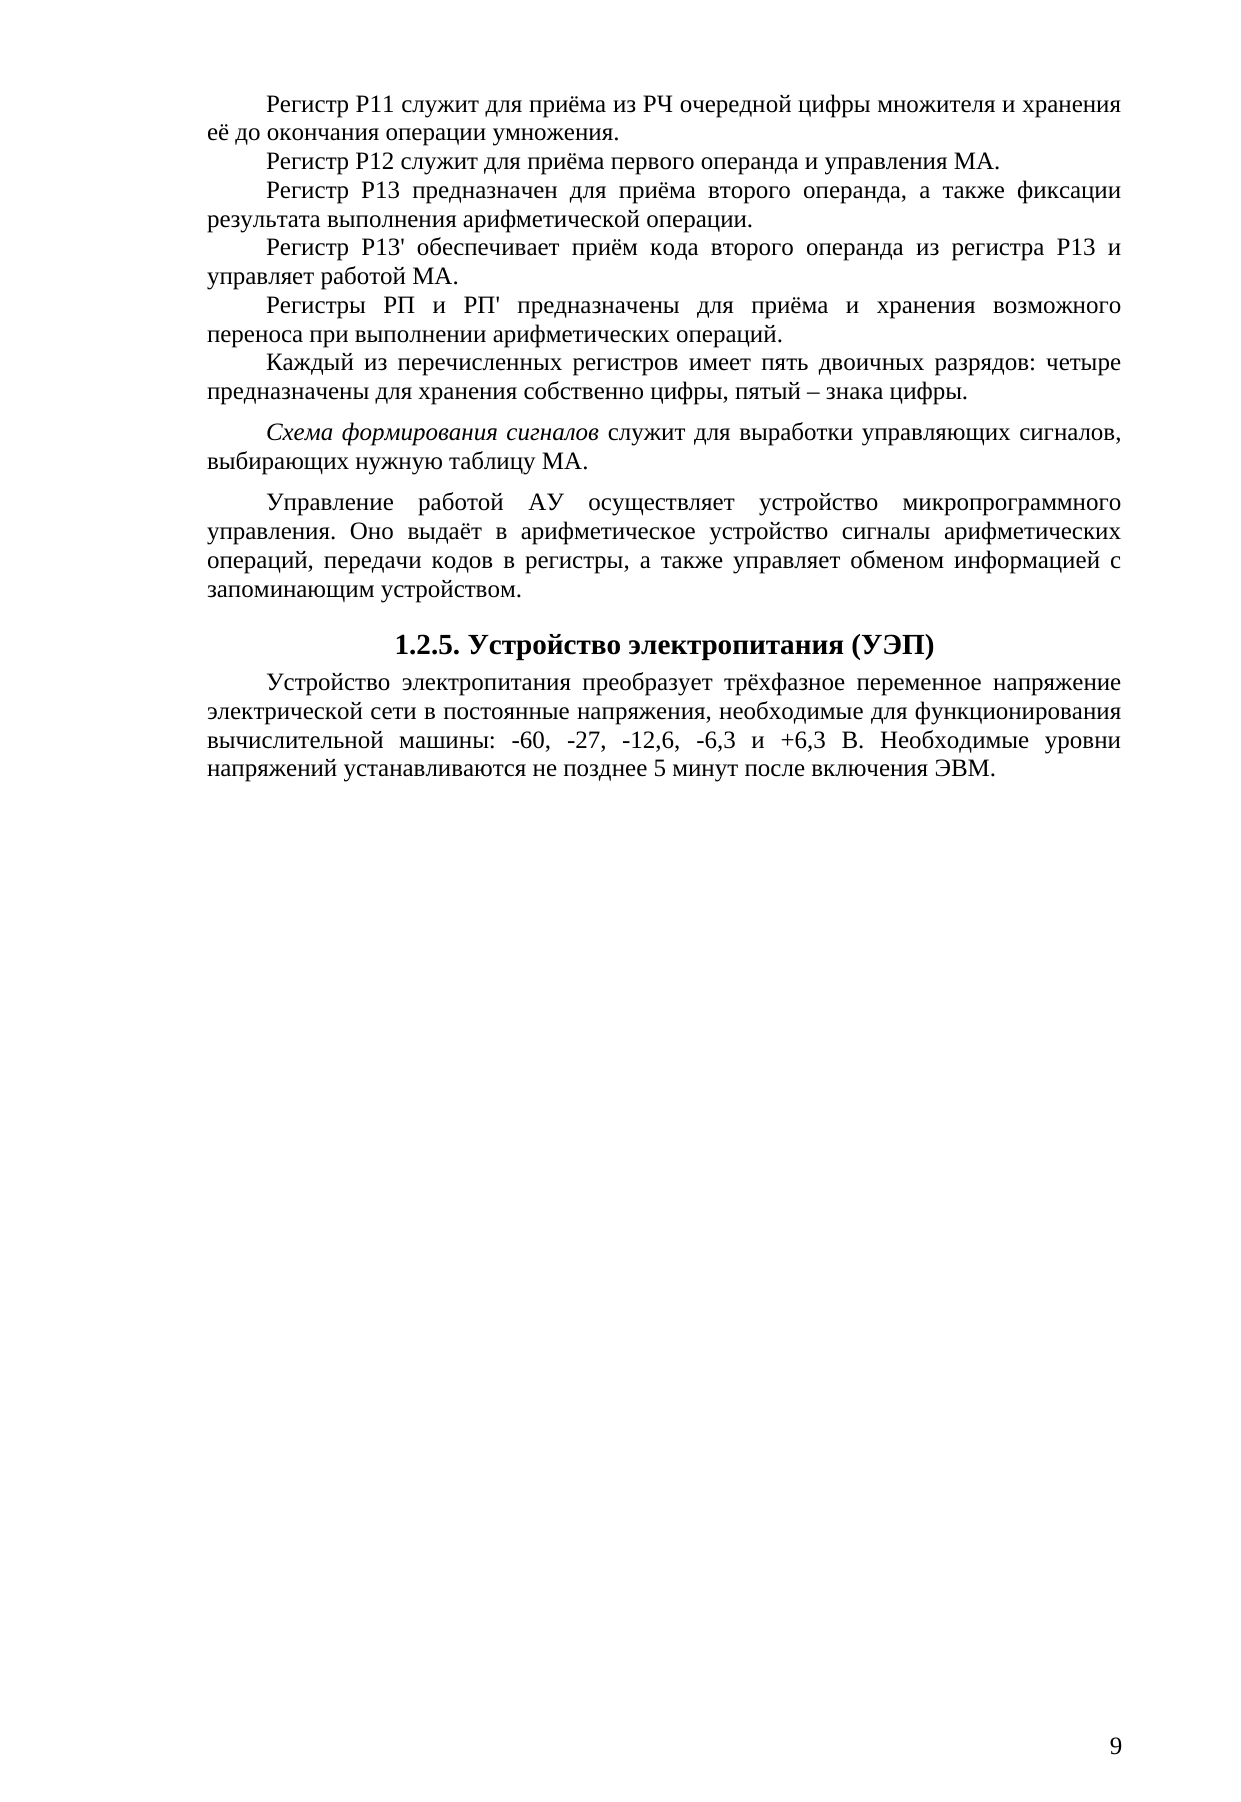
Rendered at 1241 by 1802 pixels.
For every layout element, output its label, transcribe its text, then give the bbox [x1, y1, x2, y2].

text Управление работой АУ осуществляет устройство микропрограммного управления. Оно выдаёт в арифметическое устройство сигналы арифметических операций, передачи кодов в регистры, а также управляет обменом информацией с запоминающим устройством. [207, 487, 1122, 602]
subtitle Устройство электропитания (УЭП) [207, 627, 1122, 661]
text Регистр Р13' обеспечивает приём кода второго операнда из регистра Р13 и управляет работой МА. [207, 232, 1122, 290]
text Каждый из перечисленных регистров имеет пять двоичных разрядов: четыре предназначены для хранения собственно цифры, пятый – знака цифры. [207, 347, 1122, 405]
text Схема формирования сигналов служит для выработки управляющих сигналов, выбирающих нужную таблицу МА. [207, 417, 1122, 475]
text Регистр Р11 служит для приёма из РЧ очередной цифры множителя и хранения её до окончания операции умножения. [207, 89, 1122, 146]
text Регистр Р13 предназначен для приёма второго операнда, а также фиксации результата выполнения арифметической операции. [207, 175, 1122, 232]
text Регистры РП и РП' предназначены для приёма и хранения возможного переноса при выполнении арифметических операций. [207, 290, 1122, 347]
text Устройство электропитания преобразует трёхфазное переменное напряжение электрической сети в постоянные напряжения, необходимые для функционирования вычислительной машины: -60, -27, -12,6, -6,3 и +6,3 В. Необходимые уровни напряжений устанавливаются не позднее 5 минут после включения ЭВМ. [207, 667, 1122, 782]
text Регистр Р12 служит для приёма первого операнда и управления МА. [207, 146, 1122, 175]
